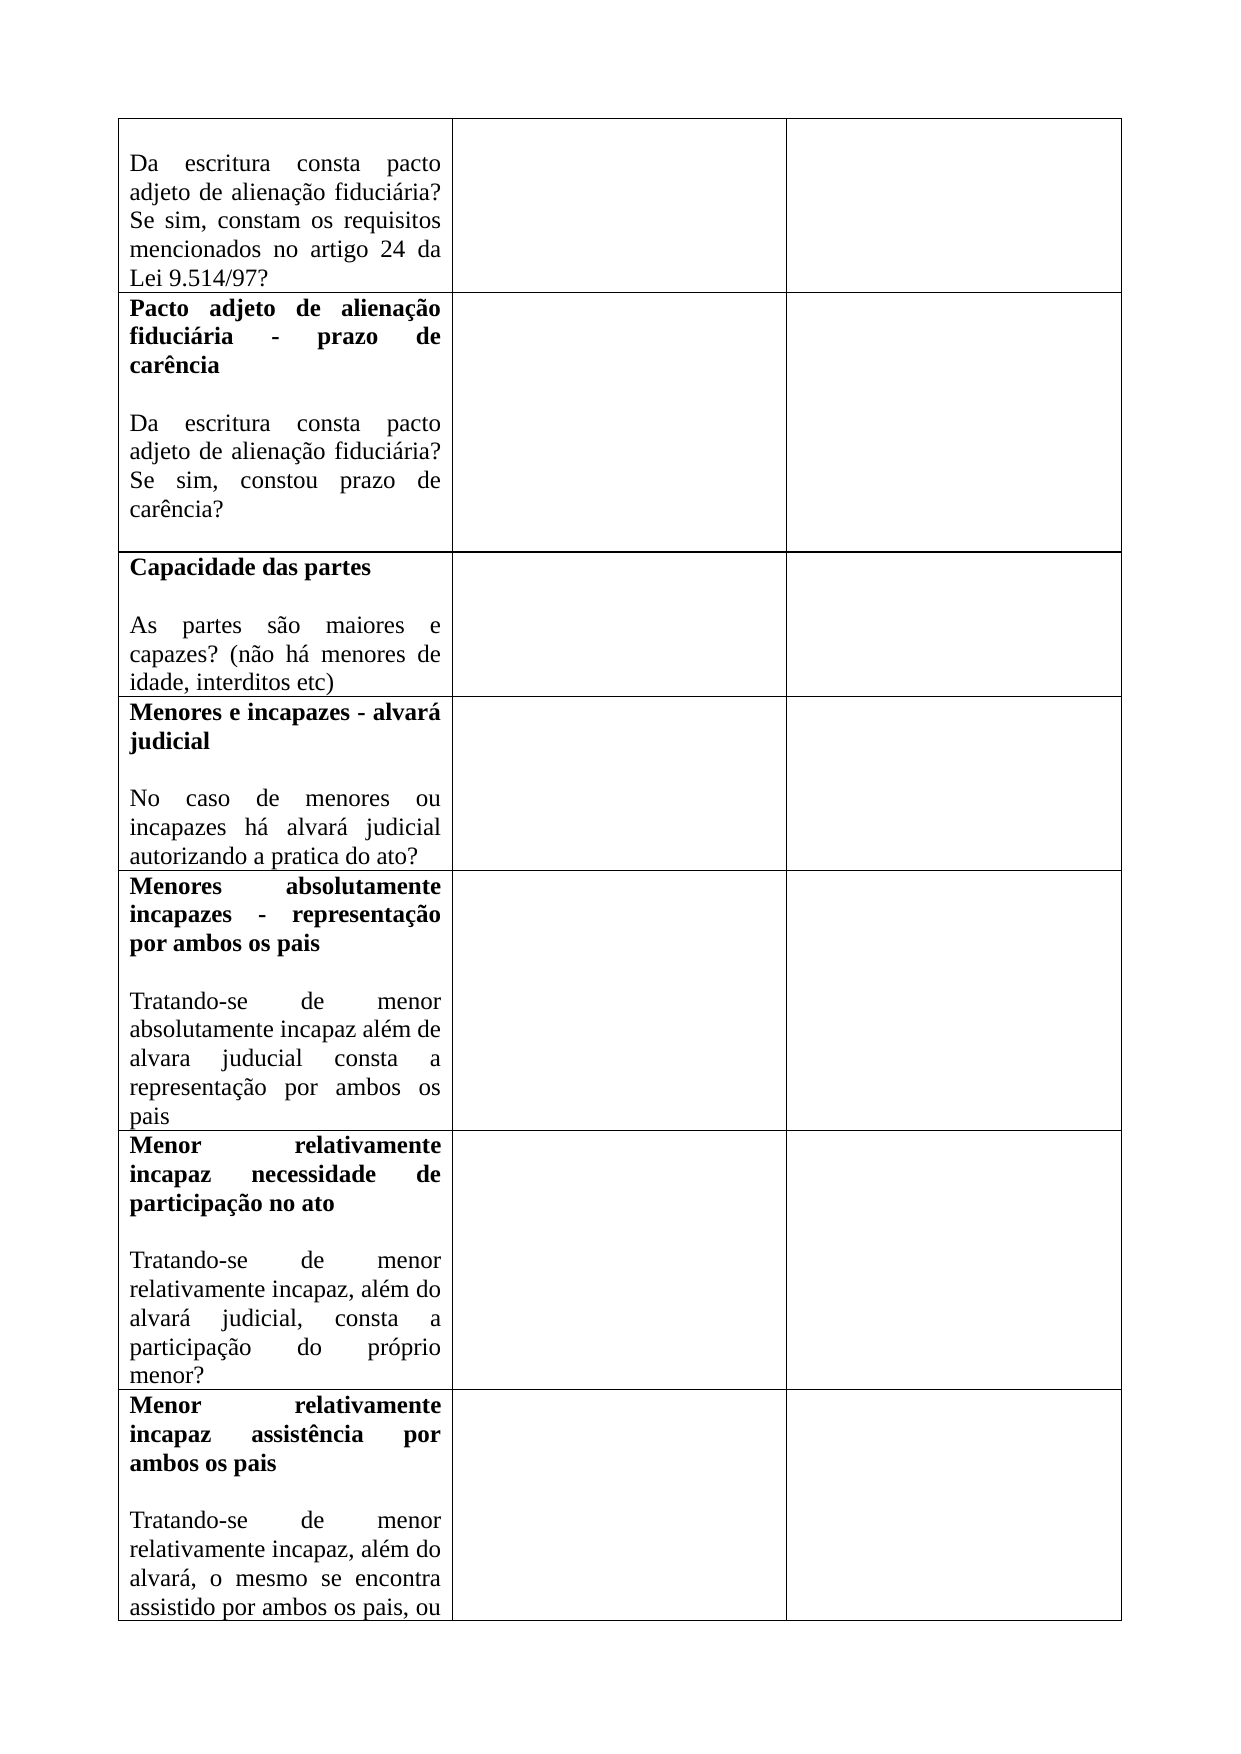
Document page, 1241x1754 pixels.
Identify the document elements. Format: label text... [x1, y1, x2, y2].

table_cell [453, 119, 786, 292]
table_cell [787, 871, 1121, 1129]
table_cell Menores absolutamente incapazes - representação por ambos os pais Tratando-se de menor absolutamente incapaz além de alvara juducial consta a representação por ambos os pais [119, 871, 452, 1129]
table_cell [787, 553, 1121, 696]
table_cell Capacidade das partes As partes são maiores e capazes? (não há menores de idade, interditos etc) [119, 553, 452, 696]
table_cell [453, 1390, 786, 1620]
table_cell [453, 697, 786, 870]
table_cell [453, 1131, 786, 1389]
table_cell [787, 293, 1121, 551]
table_cell Menores e incapazes - alvará judicial No caso de menores ou incapazes há alvará judicial autorizando a pratica do ato? [119, 697, 452, 870]
table_cell Pacto adjeto de alienação fiduciária - prazo de carência Da escritura consta pacto adjeto de alienação fiduciária? Se sim, constou prazo de carência? [119, 293, 452, 551]
table_cell [787, 697, 1121, 870]
table_cell [787, 1390, 1121, 1620]
table_cell [453, 553, 786, 696]
table_cell [787, 1131, 1121, 1389]
table_cell [453, 293, 786, 551]
table_cell [787, 119, 1121, 292]
table_cell [453, 871, 786, 1129]
table_cell Da escritura consta pacto adjeto de alienação fiduciária? Se sim, constam os requisitos mencionados no artigo 24 da Lei 9.514/97? [119, 119, 452, 292]
table_cell Menor relativamente incapaz assistência por ambos os pais Tratando-se de menor relativamente incapaz, além do alvará, o mesmo se encontra assistido por ambos os pais, ou [119, 1390, 452, 1620]
table_cell Menor relativamente incapaz necessidade de participação no ato Tratando-se de menor relativamente incapaz, além do alvará judicial, consta a participação do próprio menor? [119, 1131, 452, 1389]
